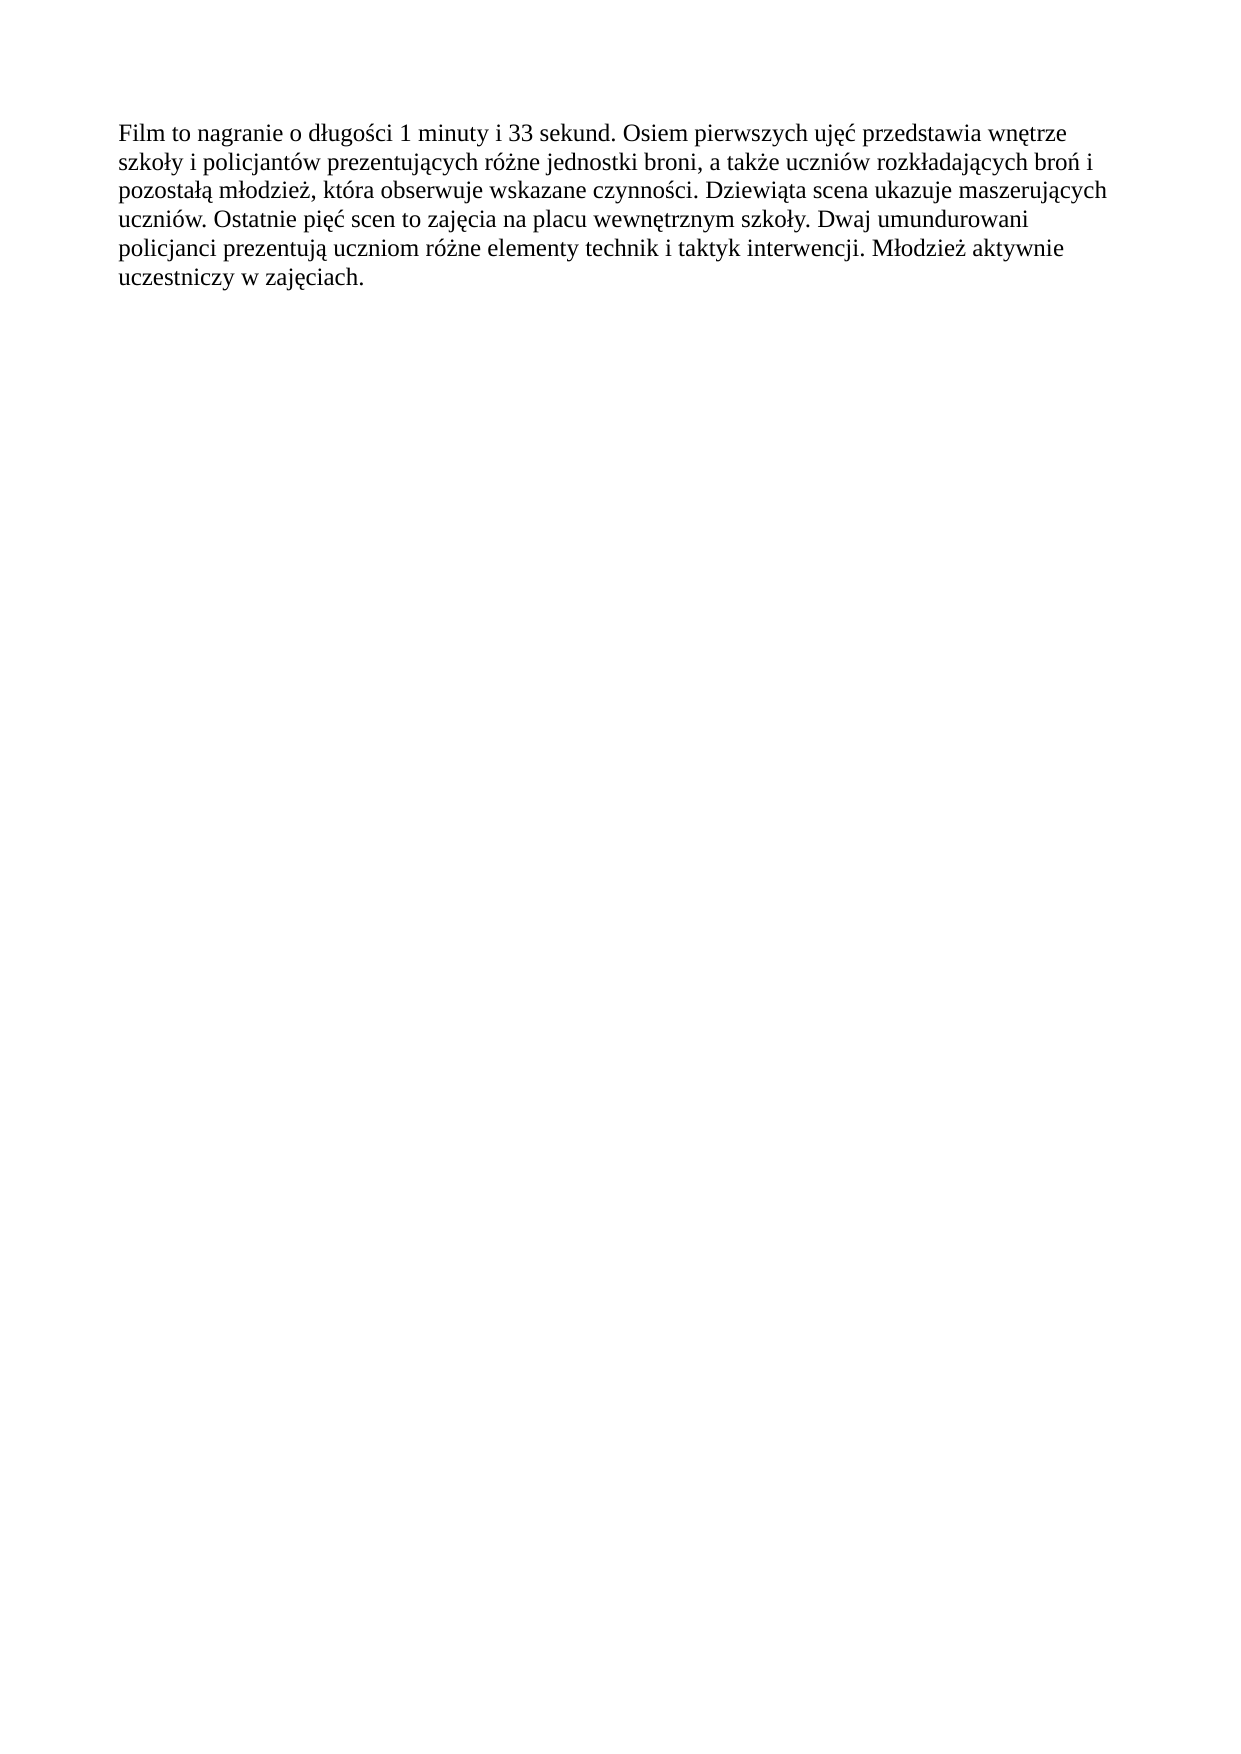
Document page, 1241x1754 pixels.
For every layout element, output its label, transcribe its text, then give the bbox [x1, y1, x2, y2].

text Film to nagranie o długości 1 minuty i 33 sekund. Osiem pierwszych ujęć przedstawia wnętrze szkoły i policjantów prezentujących różne jednostki broni, a także uczniów rozkładających broń i pozostałą młodzież, która obserwuje wskazane czynności. Dziewiąta scena ukazuje maszerujących uczniów. Ostatnie pięć scen to zajęcia na placu wewnętrznym szkoły. Dwaj umundurowani policjanci prezentują uczniom różne elementy technik i taktyk interwencji. Młodzież aktywnie uczestniczy w zajęciach. [118, 118, 1122, 291]
